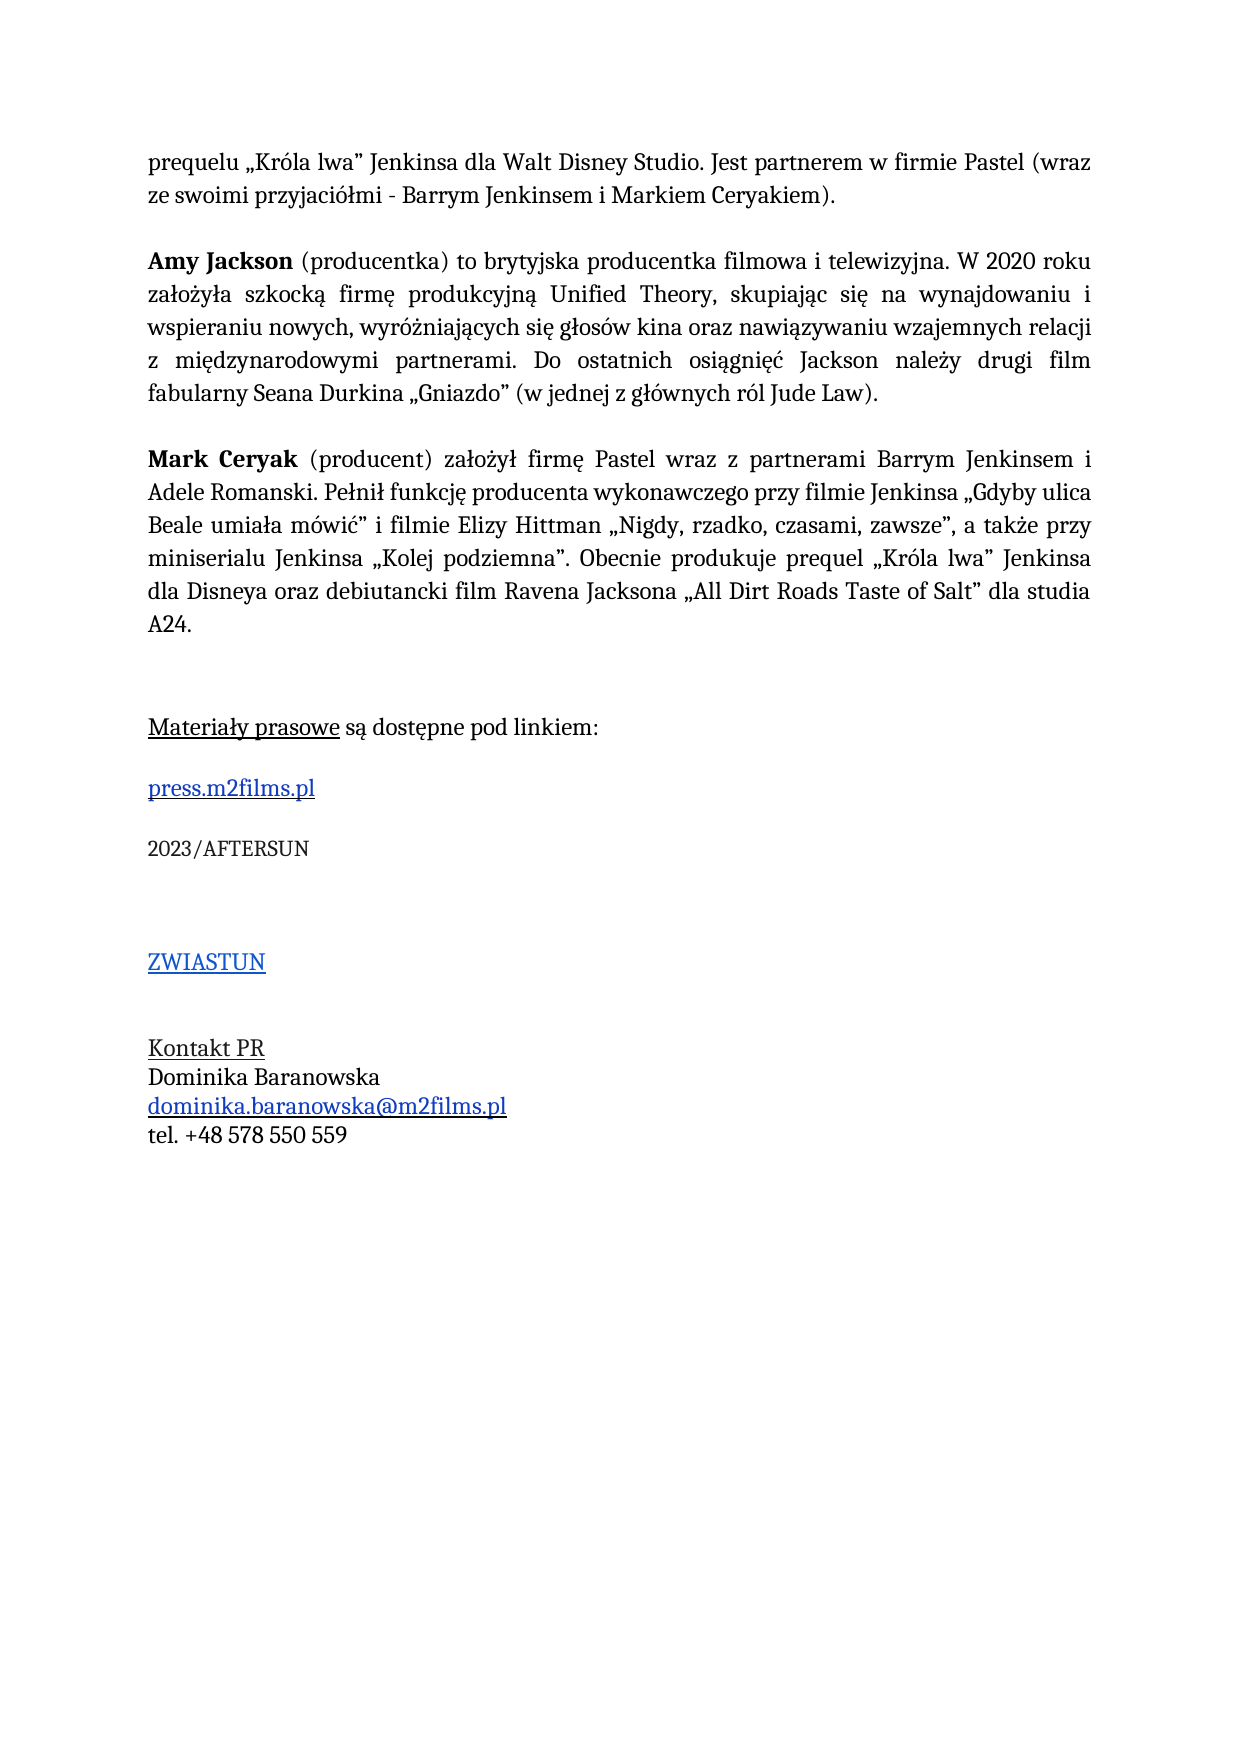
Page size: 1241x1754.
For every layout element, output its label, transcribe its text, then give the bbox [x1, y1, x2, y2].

text ZWIASTUN [148, 948, 1093, 977]
text tel. +48 578 550 559 [148, 1121, 1093, 1149]
text Amy Jackson (producentka) to brytyjska producentka filmowa i telewizyjna. W 2020 roku założyła szkocką firmę produkcyjną Unified Theory, skupiając się na wynajdowaniu i wspieraniu nowych, wyróżniających się głosów kina oraz nawiązywaniu wzajemnych relacji z międzynarodowymi partnerami. Do ostatnich osiągnięć Jackson należy drugi film fabularny Seana Durkina „Gniazdo” (w jednej z głównych ról Jude Law). [148, 247, 1093, 407]
text press.m2films.pl [148, 767, 1093, 802]
text Kontakt PR [148, 1034, 1093, 1063]
text Materiały prasowe są dostępne pod linkiem: [148, 706, 1093, 742]
text prequelu „Króla lwa” Jenkinsa dla Walt Disney Studio. Jest partnerem w firmie Pastel (wraz ze swoimi przyjaciółmi - Barrym Jenkinsem i Markiem Ceryakiem). [148, 148, 1093, 209]
text dominika.baranowska@m2films.pl [148, 1092, 1093, 1121]
text 2023/AFTERSUN [148, 827, 1093, 863]
text Dominika Baranowska [148, 1063, 1093, 1092]
text Mark Ceryak (producent) założył firmę Pastel wraz z partnerami Barrym Jenkinsem i Adele Romanski. Pełnił funkcję producenta wykonawczego przy filmie Jenkinsa „Gdyby ulica Beale umiała mówić” i filmie Elizy Hittman „Nigdy, rzadko, czasami, zawsze”, a także przy miniserialu Jenkinsa „Kolej podziemna”. Obecnie produkuje prequel „Króla lwa” Jenkinsa dla Disneya oraz debiutancki film Ravena Jacksona „All Dirt Roads Taste of Salt” dla studia A24. [148, 445, 1093, 639]
